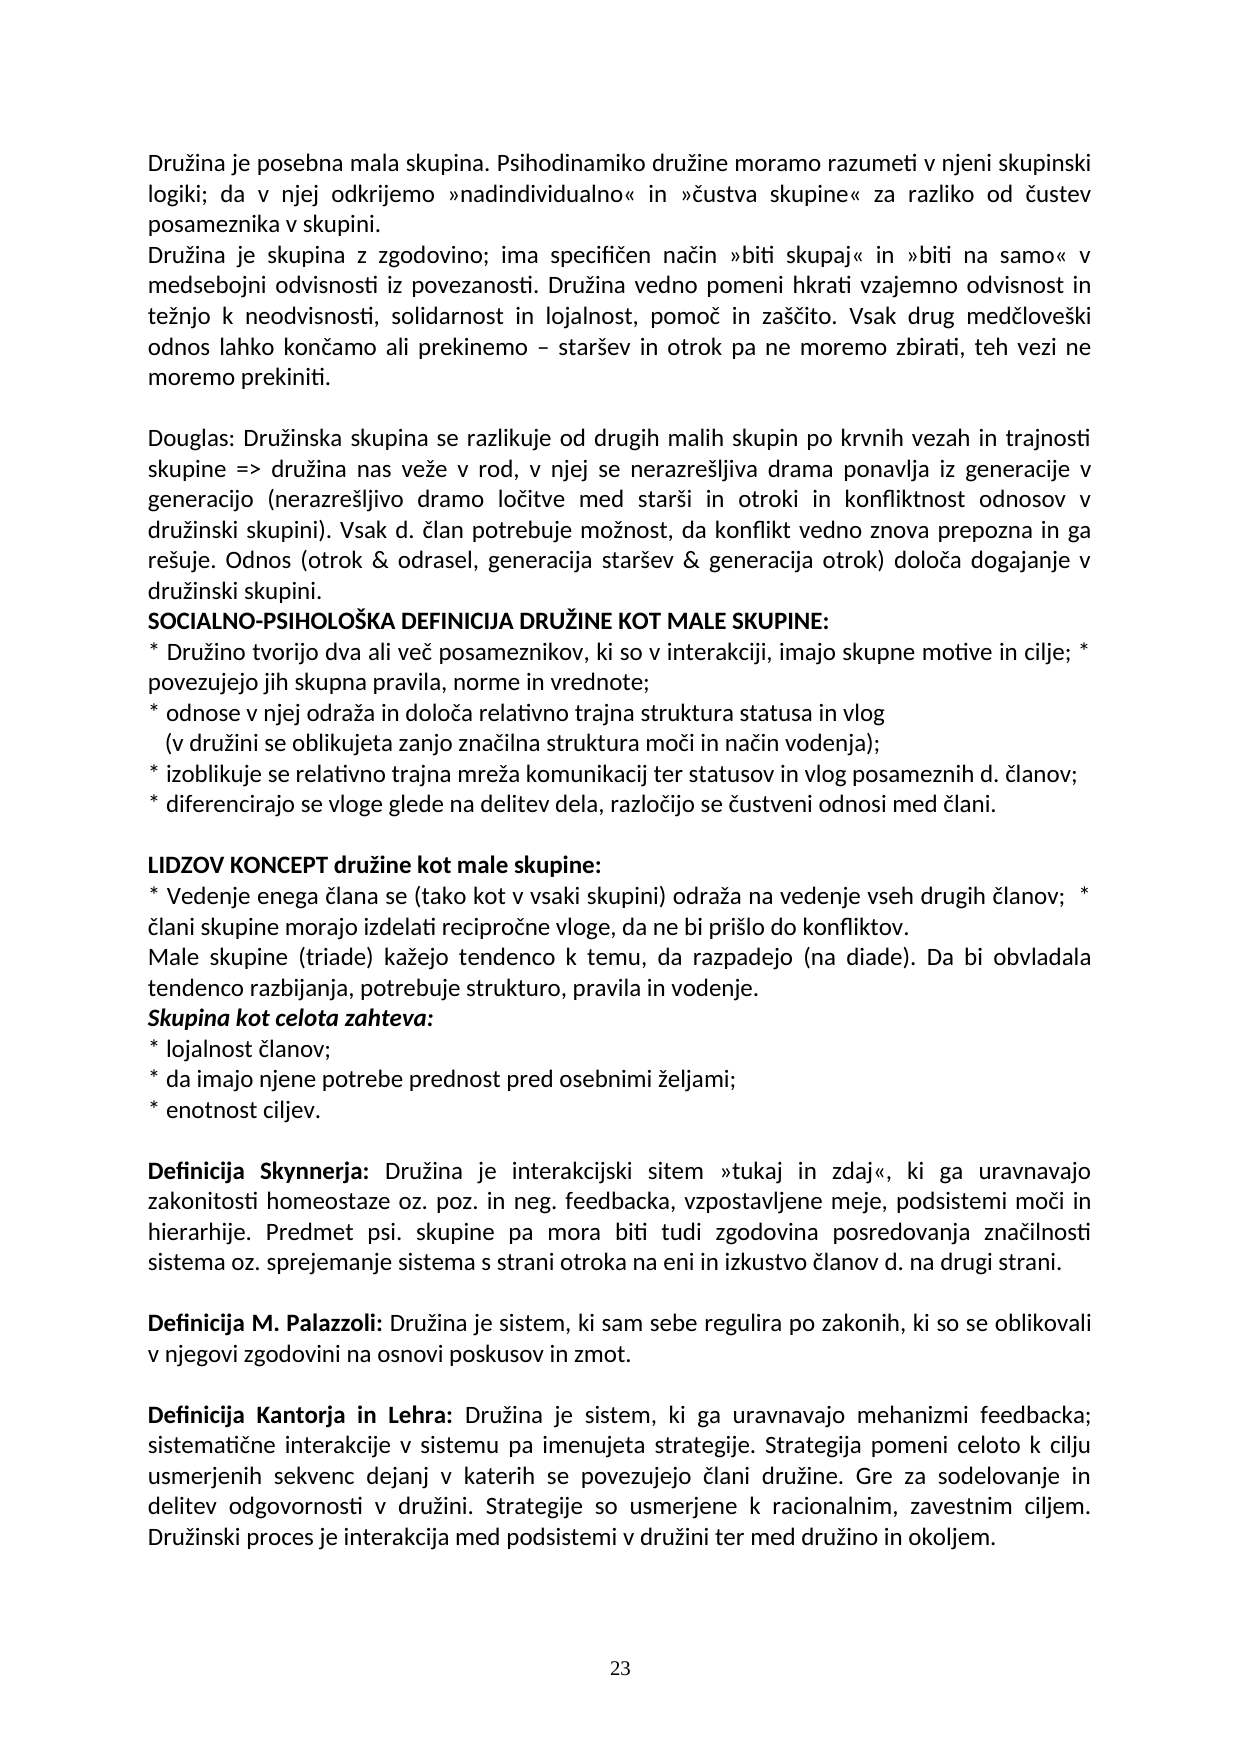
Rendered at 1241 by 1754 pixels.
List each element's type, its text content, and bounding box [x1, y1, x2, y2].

text Definicija M. Palazzoli: Družina je sistem, ki sam sebe regulira po zakonih, ki so se oblikovali v njegovi zgodovini na osnovi poskusov in zmot. [148, 1307, 1093, 1368]
text (v družini se oblikujeta zanjo značilna struktura moči in način vodenja); [148, 727, 1093, 758]
text Družina je posebna mala skupina. Psihodinamiko družine moramo razumeti v njeni skupinski logiki; da v njej odkrijemo »nadindividualno« in »čustva skupine« za razliko od čustev posameznika v skupini. [148, 148, 1093, 239]
text Družina je skupina z zgodovino; ima specifičen način »biti skupaj« in »biti na samo« v medsebojni odvisnosti iz povezanosti. Družina vedno pomeni hkrati vzajemno odvisnost in težnjo k neodvisnosti, solidarnost in lojalnost, pomoč in zaščito. Vsak drug medčloveški odnos lahko končamo ali prekinemo – staršev in otrok pa ne moremo zbirati, teh vezi ne moremo prekiniti. [148, 239, 1093, 392]
text * lojalnost članov; [148, 1033, 1093, 1063]
text Male skupine (triade) kažejo tendenco k temu, da razpadejo (na diade). Da bi obvladala tendenco razbijanja, potrebuje strukturo, pravila in vodenje. [148, 941, 1093, 1002]
text * diferencirajo se vloge glede na delitev dela, razločijo se čustveni odnosi med člani. [148, 788, 1093, 819]
text * odnose v njej odraža in določa relativno trajna struktura statusa in vlog [148, 697, 1093, 727]
text * da imajo njene potrebe prednost pred osebnimi željami; [148, 1063, 1093, 1094]
text * izoblikuje se relativno trajna mreža komunikacij ter statusov in vlog posameznih d. članov; [148, 758, 1093, 788]
text Definicija Kantorja in Lehra: Družina je sistem, ki ga uravnavajo mehanizmi feedbacka; sistematične interakcije v sistemu pa imenujeta strategije. Strategija pomeni celoto k cilju usmerjenih sekvenc dejanj v katerih se povezujejo člani družine. Gre za sodelovanje in delitev odgovornosti v družini. Strategije so usmerjene k racionalnim, zavestnim ciljem. Družinski proces je interakcija med podsistemi v družini ter med družino in okoljem. [148, 1399, 1093, 1552]
text Douglas: Družinska skupina se razlikuje od drugih malih skupin po krvnih vezah in trajnosti skupine => družina nas veže v rod, v njej se nerazrešljiva drama ponavlja iz generacije v generacijo (nerazrešljivo dramo ločitve med starši in otroki in konfliktnost odnosov v družinski skupini). Vsak d. član potrebuje možnost, da konflikt vedno znova prepozna in ga rešuje. Odnos (otrok & odrasel, generacija staršev & generacija otrok) določa dogajanje v družinski skupini. [148, 422, 1093, 605]
text Skupina kot celota zahteva: [148, 1002, 1093, 1033]
text SOCIALNO-PSIHOLOŠKA DEFINICIJA DRUŽINE KOT MALE SKUPINE: [148, 605, 1093, 636]
text * Vedenje enega člana se (tako kot v vsaki skupini) odraža na vedenje vseh drugih članov; * člani skupine morajo izdelati recipročne vloge, da ne bi prišlo do konfliktov. [148, 880, 1093, 941]
text * enotnost ciljev. [148, 1094, 1093, 1124]
text LIDZOV KONCEPT družine kot male skupine: [148, 849, 1093, 880]
text * Družino tvorijo dva ali več posameznikov, ki so v interakciji, imajo skupne motive in cilje; * povezujejo jih skupna pravila, norme in vrednote; [148, 636, 1093, 697]
text Definicija Skynnerja: Družina je interakcijski sitem »tukaj in zdaj«, ki ga uravnavajo zakonitosti homeostaze oz. poz. in neg. feedbacka, vzpostavljene meje, podsistemi moči in hierarhije. Predmet psi. skupine pa mora biti tudi zgodovina posredovanja značilnosti sistema oz. sprejemanje sistema s strani otroka na eni in izkustvo članov d. na drugi strani. [148, 1155, 1093, 1277]
